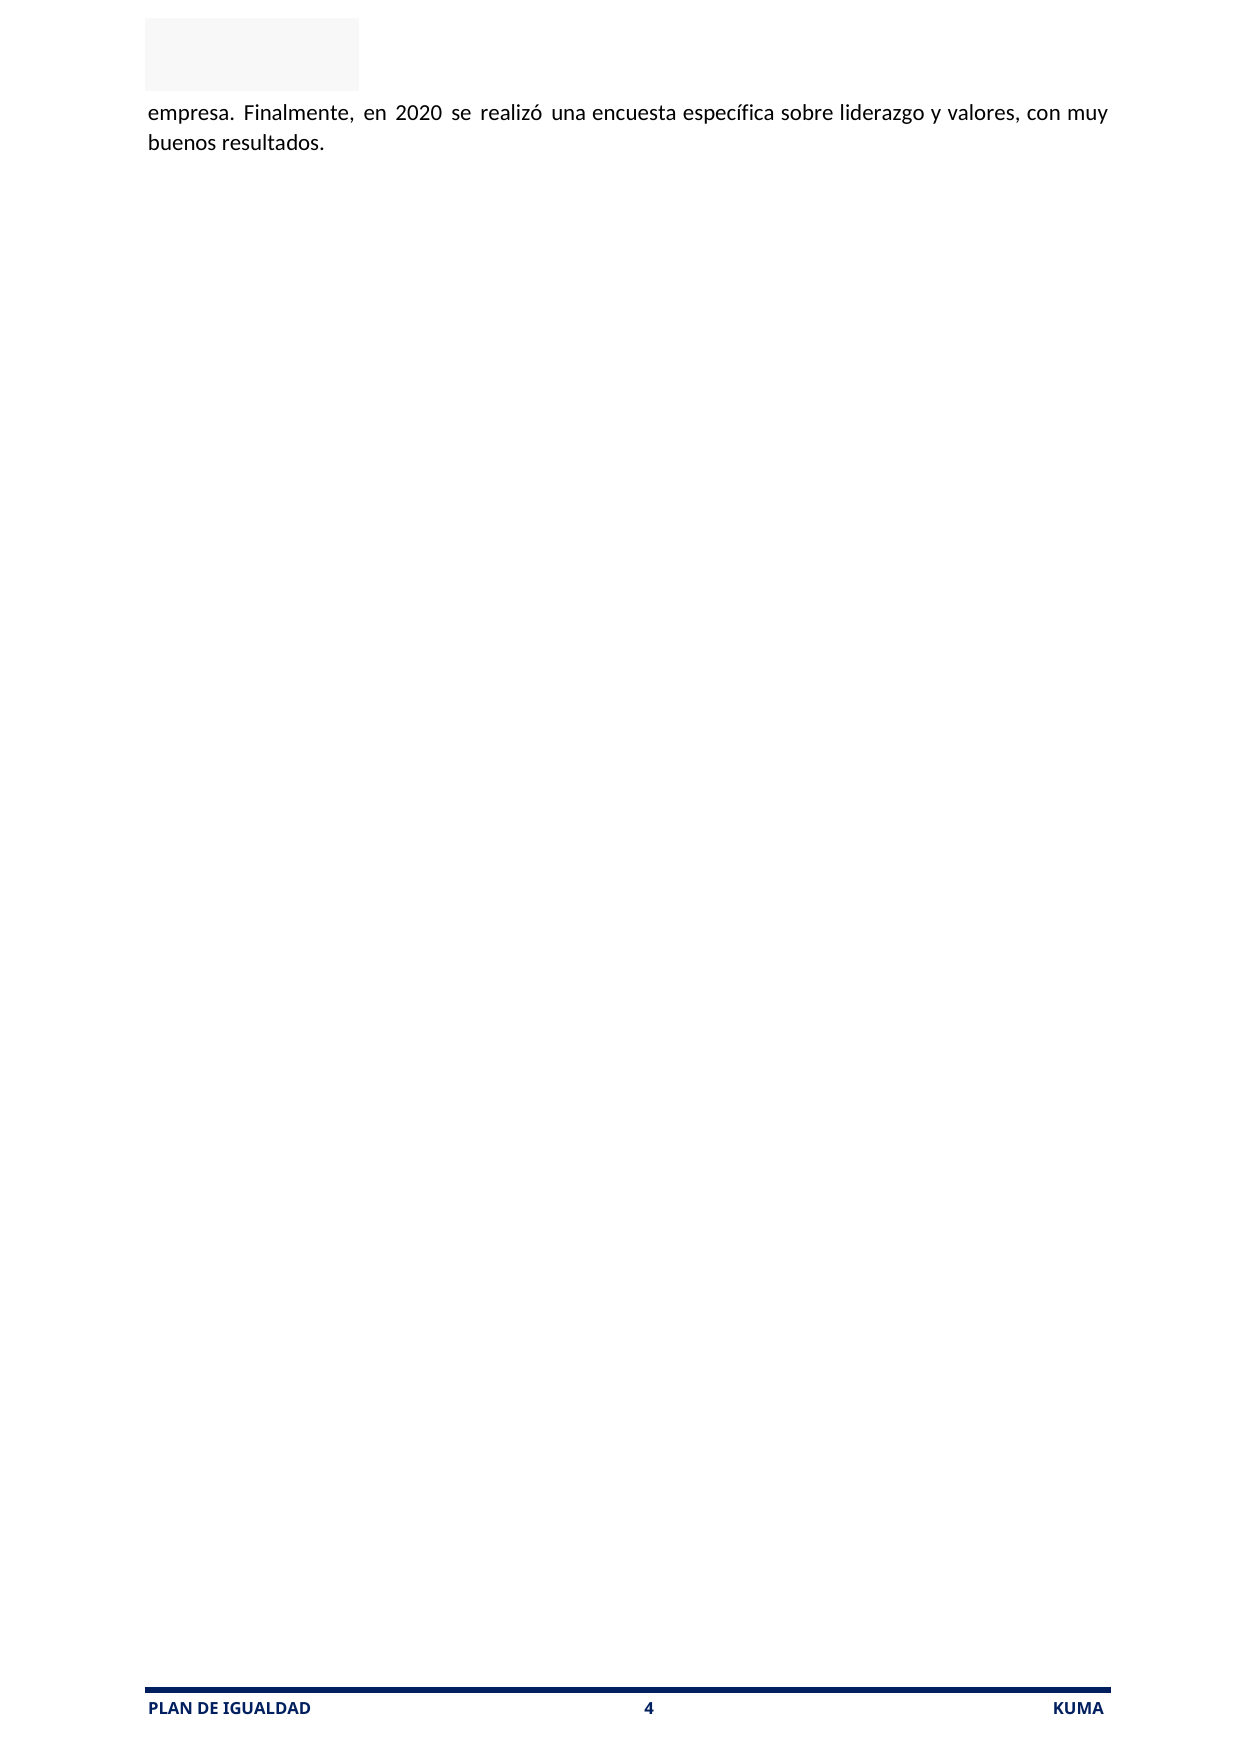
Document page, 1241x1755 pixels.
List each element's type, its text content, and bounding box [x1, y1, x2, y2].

text empresa. Finalmente, en 2020 se realizó una encuesta específica sobre liderazgo y valores, con muy buenos resultados. [148, 98, 1108, 156]
